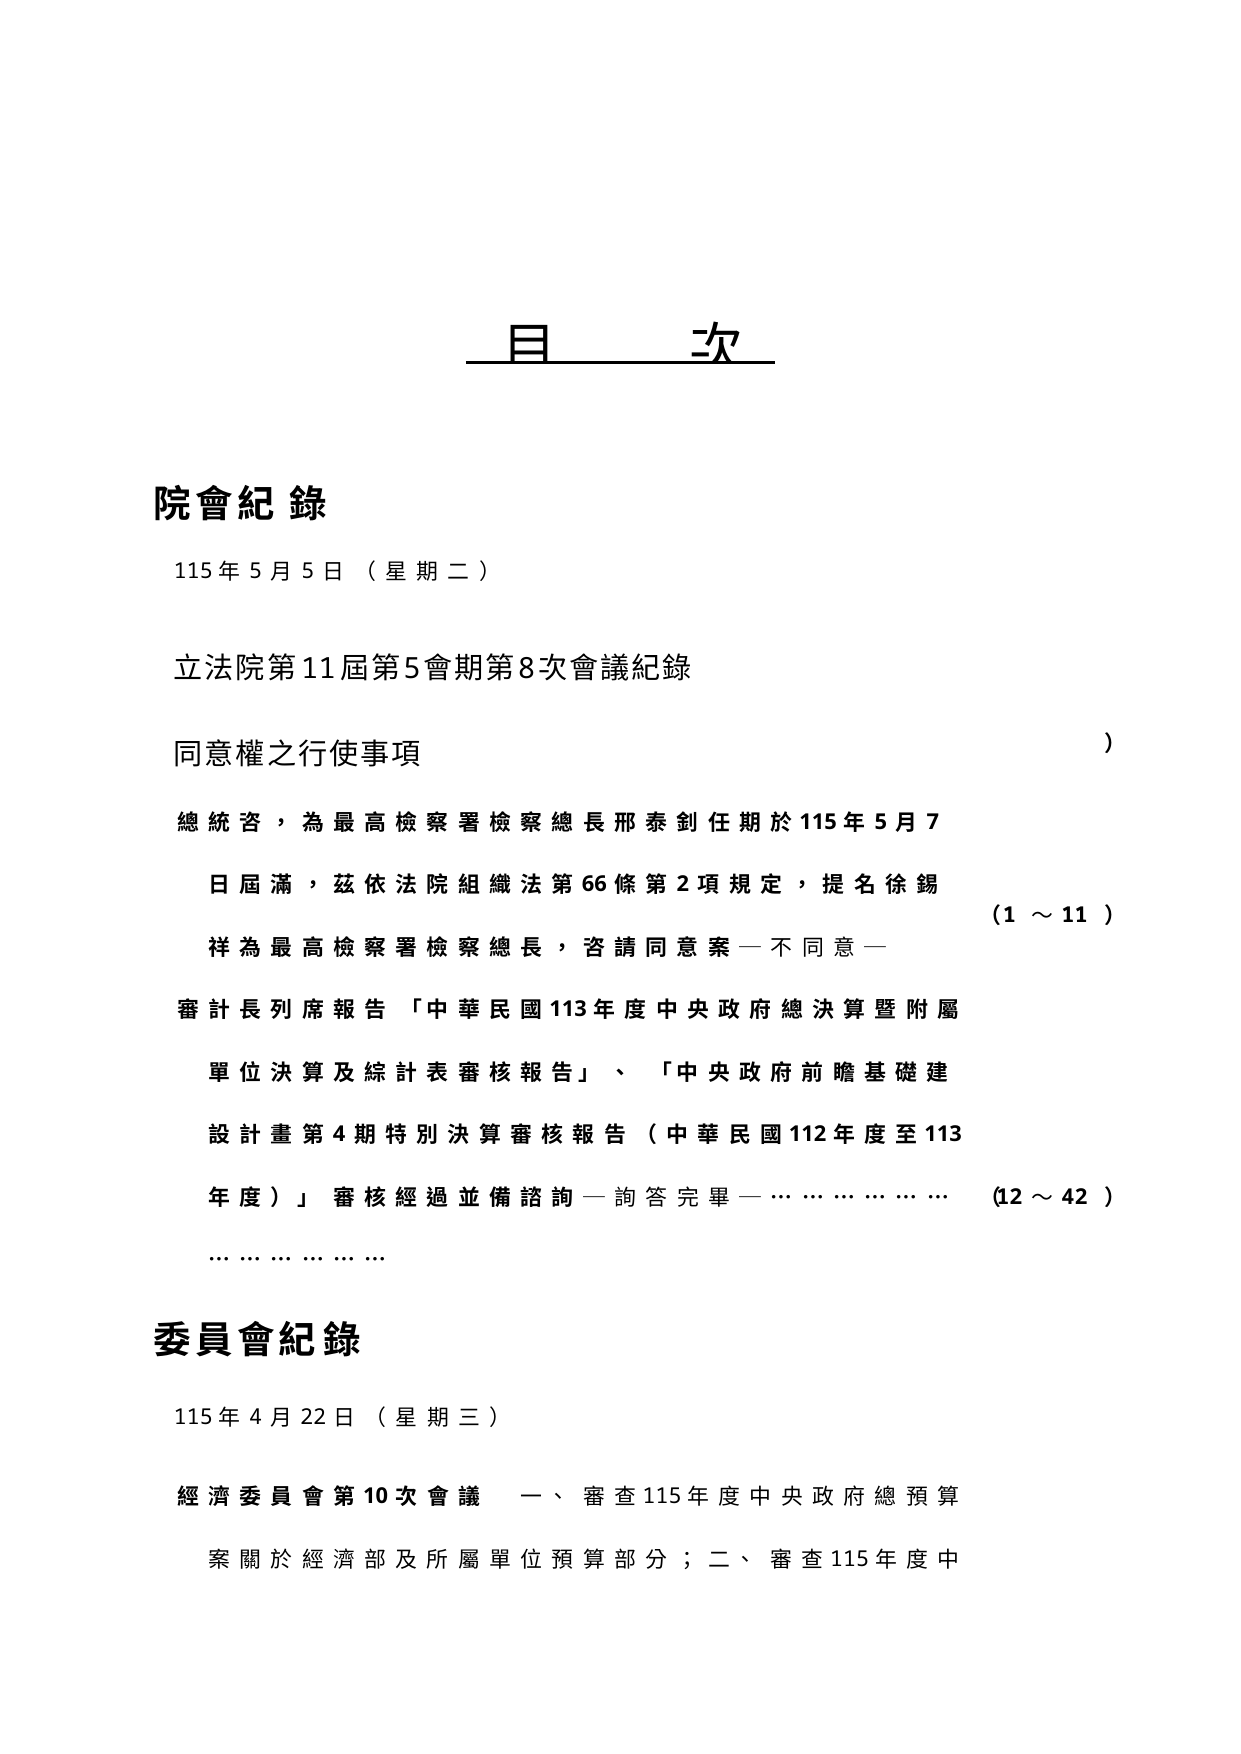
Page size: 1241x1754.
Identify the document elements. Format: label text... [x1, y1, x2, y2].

table_cell [1023, 618, 1053, 694]
table_cell （ [967, 977, 986, 1289]
table_header 目 次 [466, 281, 774, 361]
table_cell ～ [1023, 789, 1053, 977]
table_cell [1023, 1464, 1053, 1589]
table_cell [1053, 1464, 1091, 1589]
table_cell ） [1091, 977, 1108, 1289]
table_cell 11 [1053, 789, 1091, 977]
table_cell 立法院第11屆第5會期第8次會議紀錄 [150, 618, 967, 694]
table_cell 經濟委員會第10次會議 一、審查115年度中央政府總預算案關於經濟部及所屬單位預算部分；二、審查115年度中 [150, 1464, 967, 1589]
table_cell [1053, 694, 1091, 789]
table_cell 42 [1053, 977, 1091, 1289]
table_cell 12 [986, 977, 1023, 1289]
table_cell 1 [986, 789, 1023, 977]
table_cell [1053, 618, 1091, 694]
table_cell ） [1091, 789, 1108, 977]
table_cell 1 [986, 1464, 1023, 1589]
table_cell [986, 694, 1023, 789]
table_cell [1023, 694, 1053, 789]
table_cell [967, 694, 986, 789]
table_cell 審計長列席報告「中華民國113年度中央政府總決算暨附屬單位決算及綜計表審核報告」、「中央政府前瞻基礎建設計畫第4期特別決算審核報告（中華民國112年度至113年度）」審核經過並備諮詢─詢答完畢─……………………………… [150, 977, 967, 1289]
table_cell （ [967, 789, 986, 977]
table_cell ） [1091, 694, 1108, 789]
table_cell （ [967, 1464, 986, 1589]
table_header 院會紀錄 115年5月5日（星期二） [150, 443, 1108, 618]
table_cell [967, 618, 986, 694]
table_cell 總統咨，為最高檢察署檢察總長邢泰釗任期於115年5月7日屆滿，茲依法院組織法第66條第2項規定，提名徐錫祥為最高檢察署檢察總長，咨請同意案─不同意─ [150, 789, 967, 977]
table_cell ～ [1023, 977, 1053, 1289]
table_cell [1091, 618, 1108, 694]
table_cell 同意權之行使事項 [150, 694, 967, 789]
table_cell [986, 618, 1023, 694]
table_cell 委員會紀錄 115年4月22日（星期三） [150, 1289, 1108, 1464]
table_cell ） [1091, 1464, 1108, 1589]
